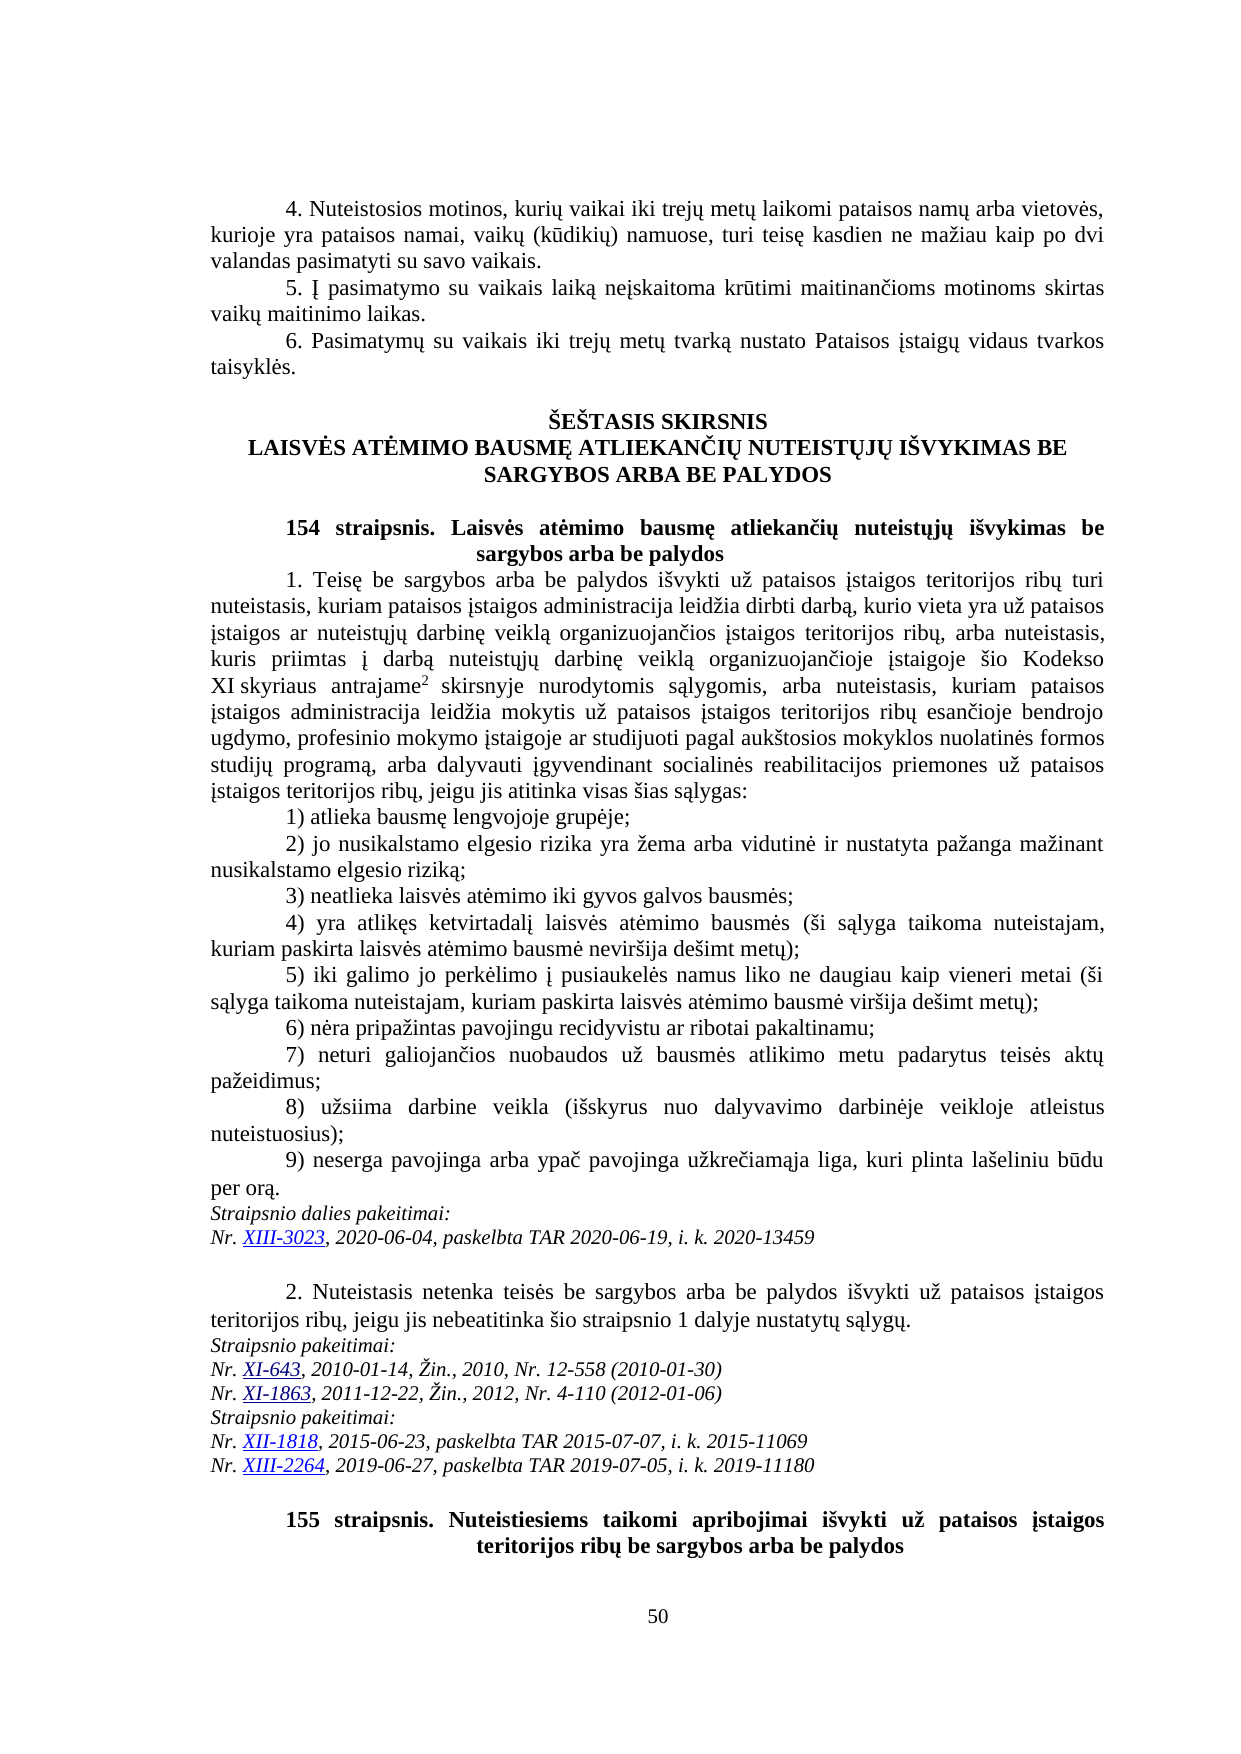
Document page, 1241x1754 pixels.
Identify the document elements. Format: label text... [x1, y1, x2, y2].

text 1) atlieka bausmę lengvojoje grupėje; [210, 803, 1105, 830]
text Nr. XII-1818, 2015-06-23, paskelbta TAR 2015-07-07, i. k. 2015-11069 [210, 1429, 1105, 1453]
text 7) neturi galiojančios nuobaudos už bausmės atlikimo metu padarytus teisės aktų pažeidimus; [210, 1041, 1105, 1093]
text Straipsnio pakeitimai: [210, 1405, 1105, 1429]
text 5) iki galimo jo perkėlimo į pusiaukelės namus liko ne daugiau kaip vieneri metai (ši sąlyga taikoma nuteistajam, kuriam paskirta laisvės atėmimo bausmė viršija dešimt metų); [210, 962, 1105, 1014]
text laisvės atėmimo bausmę atliekančių NUTEISTŲJŲ IŠvykimas be sargybos arba be palydos [210, 434, 1105, 487]
text Nr. XIII-3023, 2020-06-04, paskelbta TAR 2020-06-19, i. k. 2020-13459 [210, 1225, 1105, 1249]
text Nr. XIII-2264, 2019-06-27, paskelbta TAR 2019-07-05, i. k. 2019-11180 [210, 1453, 1105, 1477]
text 154 straipsnis. Laisvės atėmimo bausmę atliekančių nuteistųjų išvykimas be sargybos arba be palydos [285, 513, 1105, 566]
text Straipsnio dalies pakeitimai: [210, 1201, 1105, 1225]
text 155 straipsnis. Nuteistiesiems taikomi apribojimai išvykti už pataisos įstaigos teritorijos ribų be sargybos arba be palydos [285, 1506, 1105, 1559]
text 3) neatlieka laisvės atėmimo iki gyvos galvos bausmės; [210, 882, 1105, 909]
subtitle Šeštasis skirsnis [210, 408, 1105, 434]
text 8) užsiima darbine veikla (išskyrus nuo dalyvavimo darbinėje veikloje atleistus nuteistuosius); [210, 1093, 1105, 1146]
text 6) nėra pripažintas pavojingu recidyvistu ar ribotai pakaltinamu; [210, 1014, 1105, 1041]
text 2. Nuteistasis netenka teisės be sargybos arba be palydos išvykti už pataisos įstaigos teritorijos ribų, jeigu jis nebeatitinka šio straipsnio 1 dalyje nustatytų sąlygų. [210, 1278, 1105, 1333]
text 2) jo nusikalstamo elgesio rizika yra žema arba vidutinė ir nustatyta pažanga mažinant nusikalstamo elgesio riziką; [210, 830, 1105, 882]
text 6. Pasimatymų su vaikais iki trejų metų tvarką nustato Pataisos įstaigų vidaus tvarkos taisyklės. [210, 327, 1105, 379]
text 1. Teisę be sargybos arba be palydos išvykti už pataisos įstaigos teritorijos ribų turi nuteistasis, kuriam pataisos įstaigos administracija leidžia dirbti darbą, kurio vieta yra už pataisos įstaigos ar nuteistųjų darbinę veiklą organizuojančios įstaigos teritorijos ribų, arba nuteistasis, kuris priimtas į darbą nuteistųjų darbinę veiklą organizuojančioje įstaigoje šio Kodekso XI skyriaus antrajame2 skirsnyje nurodytomis sąlygomis, arba nuteistasis, kuriam pataisos įstaigos administracija leidžia mokytis už pataisos įstaigos teritorijos ribų esančioje bendrojo ugdymo, profesinio mokymo įstaigoje ar studijuoti pagal aukštosios mokyklos nuolatinės formos studijų programą, arba dalyvauti įgyvendinant socialinės reabilitacijos priemones už pataisos įstaigos teritorijos ribų, jeigu jis atitinka visas šias sąlygas: [210, 566, 1105, 803]
text Nr. XI-1863, 2011-12-22, Žin., 2012, Nr. 4-110 (2012-01-06) [210, 1381, 1105, 1405]
text 4) yra atlikęs ketvirtadalį laisvės atėmimo bausmės (ši sąlyga taikoma nuteistajam, kuriam paskirta laisvės atėmimo bausmė neviršija dešimt metų); [210, 909, 1105, 962]
text Straipsnio pakeitimai: [210, 1333, 1105, 1357]
text 9) neserga pavojinga arba ypač pavojinga užkrečiamąja liga, kuri plinta lašeliniu būdu per orą. [210, 1146, 1105, 1201]
text Nr. XI-643, 2010-01-14, Žin., 2010, Nr. 12-558 (2010-01-30) [210, 1357, 1105, 1381]
text 5. Į pasimatymo su vaikais laiką neįskaitoma krūtimi maitinančioms motinoms skirtas vaikų maitinimo laikas. [210, 274, 1105, 327]
text 4. Nuteistosios motinos, kurių vaikai iki trejų metų laikomi pataisos namų arba vietovės, kurioje yra pataisos namai, vaikų (kūdikių) namuose, turi teisę kasdien ne mažiau kaip po dvi valandas pasimatyti su savo vaikais. [210, 195, 1105, 274]
